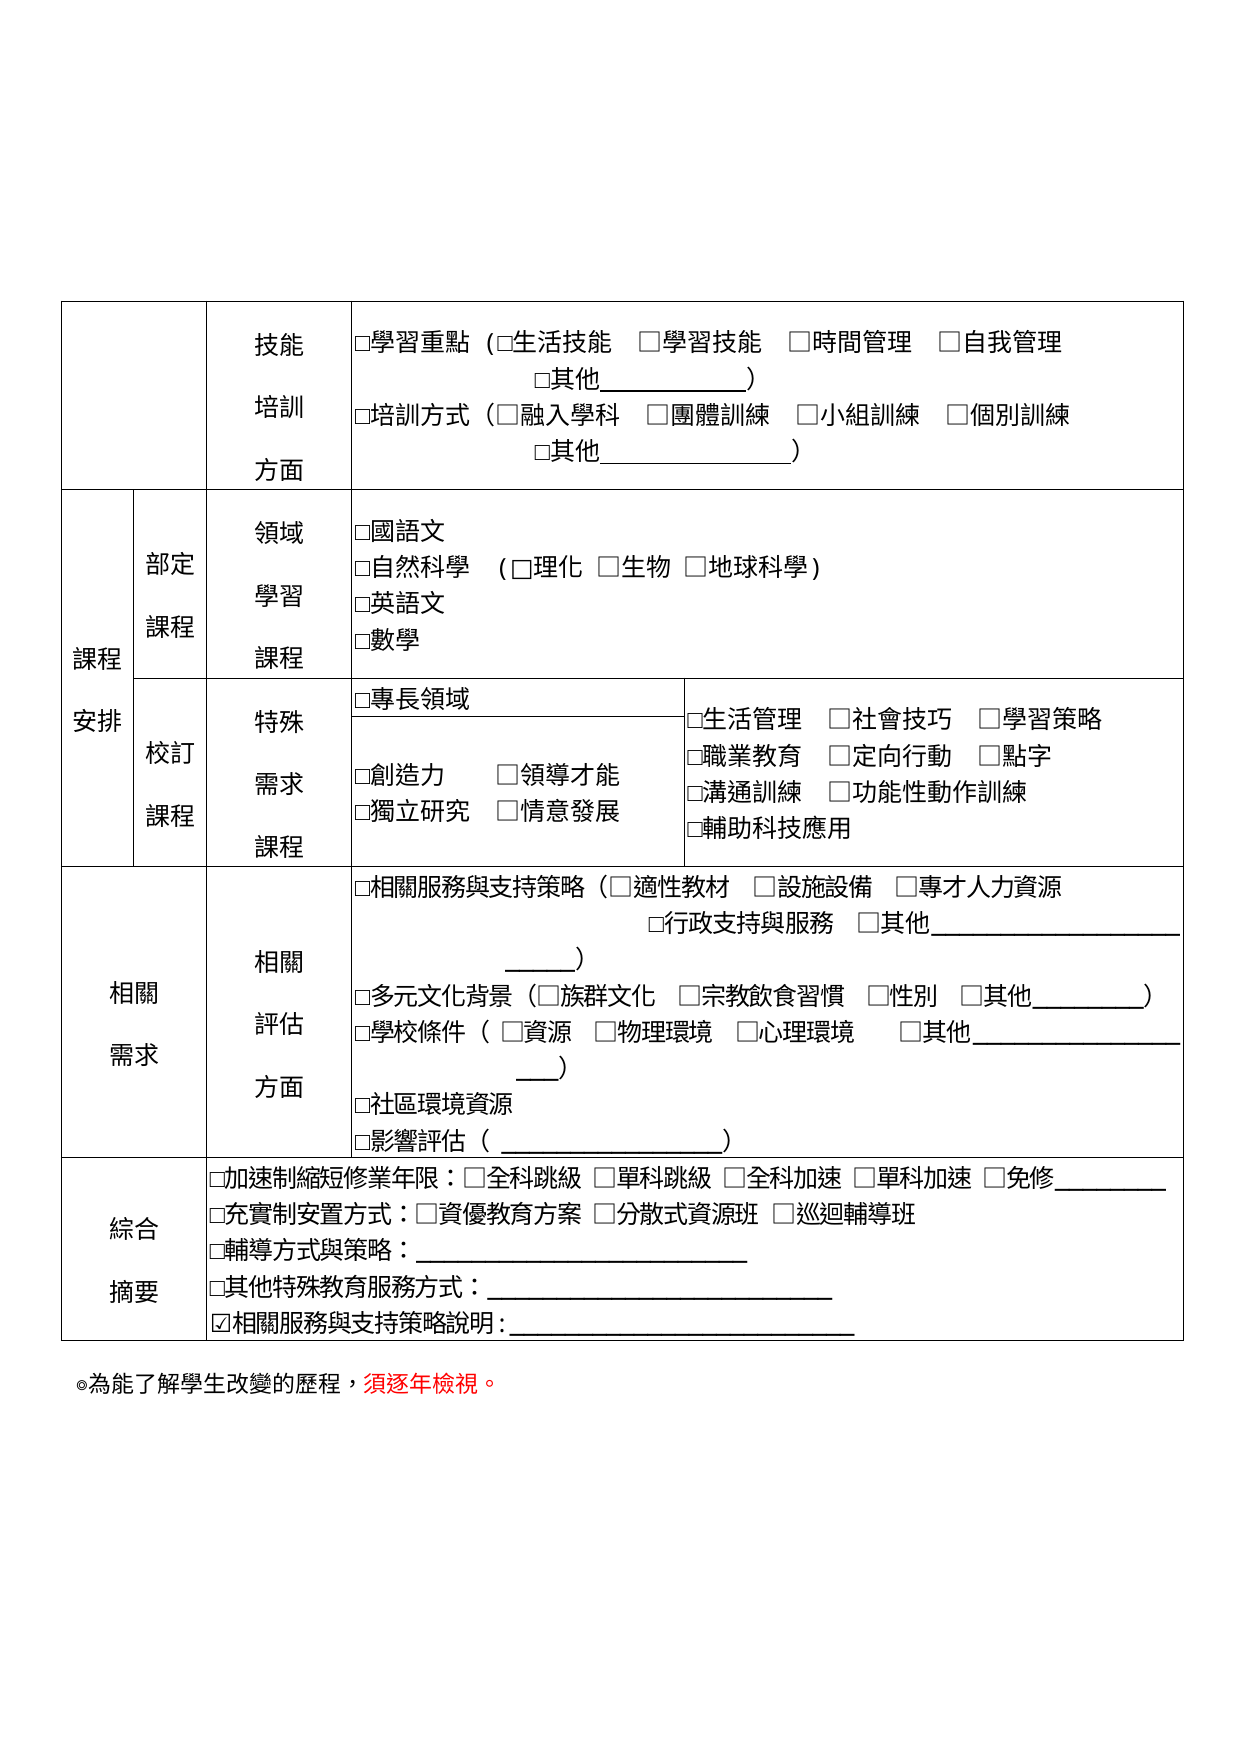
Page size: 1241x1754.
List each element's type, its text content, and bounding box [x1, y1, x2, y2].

table_cell □學習重點 (□生活技能 □學習技能 □時間管理 □自我管理 □其他 ） □培訓方式（□融入學科 □團體訓練 □小組訓練 □個別訓練 □其他 ） [352, 302, 1183, 489]
table_cell 相關 評估 方面 [207, 867, 351, 1157]
table_cell □相關服務與支持策略（□適性教材 □設施設備 □專才人力資源 □行政支持與服務 □其他_______________________） □多元文化背景（□族群文化 □宗教飲食習慣 □性別 □其他________） □學校條件（ □資源 □物理環境 □心理環境 □其他__________________） □社區環境資源 □影響評估（ ________________） [352, 867, 1183, 1157]
table_cell 特殊 需求 課程 [207, 679, 351, 866]
table_cell 相關 需求 [62, 867, 206, 1157]
text ◎為能了解學生改變的歷程，須逐年檢視。 [75, 1341, 1169, 1403]
table_cell 部定課程 [134, 490, 206, 678]
table_cell □專長領域 [352, 679, 684, 716]
table_cell □創造力 □領導才能 □獨立研究 □情意發展 [352, 717, 684, 866]
table_cell □加速制縮短修業年限：□全科跳級 □單科跳級 □全科加速 □單科加速 □免修________ □充實制安置方式：□資優教育方案 □分散式資源班 □巡迴輔導班 □輔導方式與策略：________________________ □其他特殊教育服務方式：_________________________ ☑相關服務與支持策略說明:­­_________________________ [207, 1158, 1183, 1339]
table_header [62, 302, 206, 489]
table_cell 技能 培訓 方面 [207, 302, 351, 489]
table_cell 課程 安排 [62, 490, 133, 866]
table_cell 領域 學習 課程 [207, 490, 351, 678]
table_cell 校訂 課程 [134, 679, 206, 866]
table_cell 綜合 摘要 [62, 1158, 206, 1339]
table_cell □生活管理 □社會技巧 □學習策略 □職業教育 □定向行動 □點字 □溝通訓練 □功能性動作訓練 □輔助科技應用 [685, 679, 1183, 866]
table_cell □國語文 □自然科學 (□理化 □生物 □地球科學) □英語文 □數學 [352, 490, 1183, 678]
